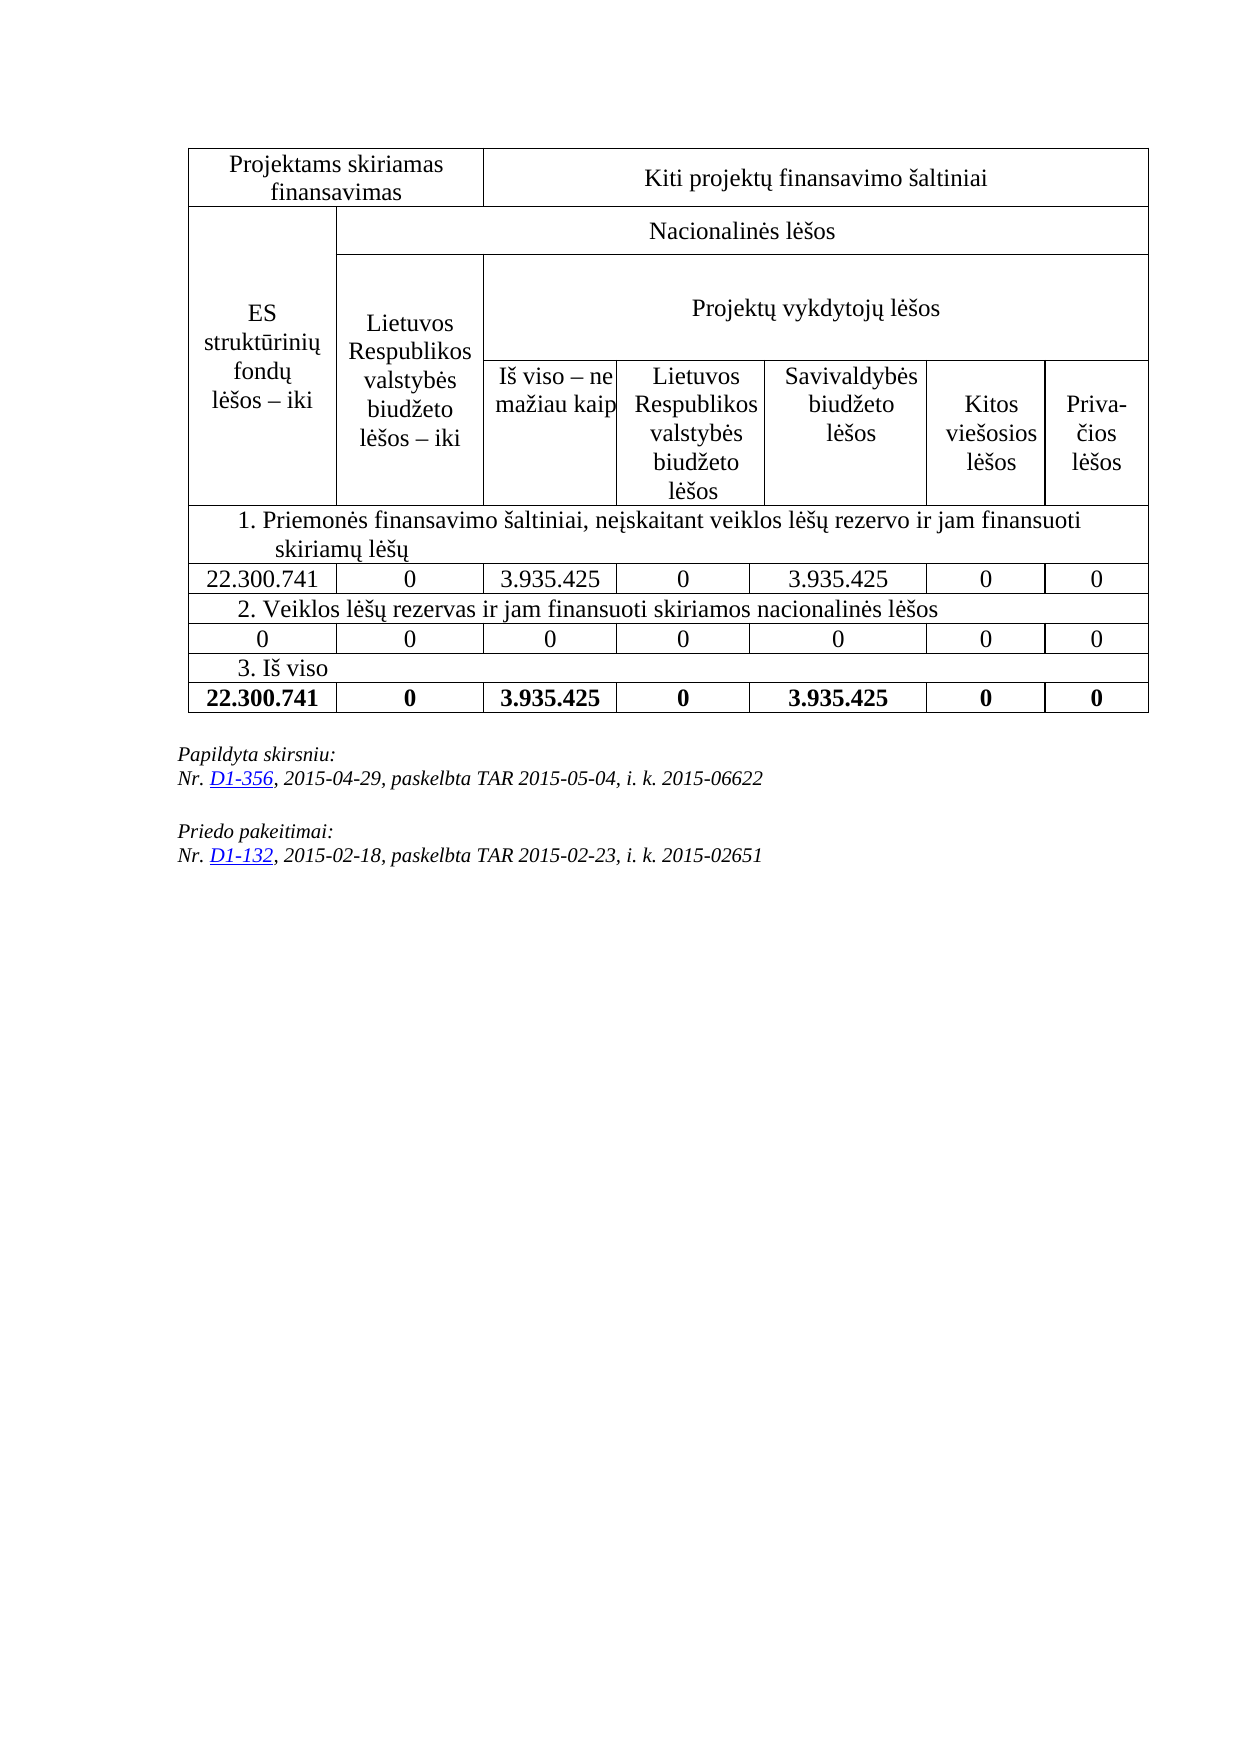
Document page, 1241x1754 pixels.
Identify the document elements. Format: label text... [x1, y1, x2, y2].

text Priedo pakeitimai: [177, 819, 1211, 843]
table_cell 1. Priemonės finansavimo šaltiniai, neįskaitant veiklos lėšų rezervo ir jam finansuoti skiriamų lėšų [189, 506, 1148, 563]
table_cell Nacionalinės lėšos [337, 207, 1148, 253]
table_cell 0 [337, 624, 483, 652]
table_cell 0 [750, 624, 926, 652]
table_cell 0 [617, 624, 749, 652]
table_cell 22.300.741 [189, 564, 336, 593]
text Nr. D1-356, 2015-04-29, paskelbta TAR 2015-05-04, i. k. 2015-06622 [177, 766, 1211, 790]
table_cell 3.935.425 [484, 564, 616, 593]
table_cell 3.935.425 [484, 683, 616, 712]
table_cell 0 [484, 624, 616, 652]
table_cell 0 [1046, 624, 1148, 652]
table_cell Savivaldybės biudžeto lėšos [765, 361, 926, 504]
table_cell 0 [189, 624, 336, 652]
table_cell 0 [1046, 564, 1148, 593]
table_cell Lietuvos Respublikos valstybės biudžeto lėšos [617, 361, 764, 504]
table_cell ES struktūrinių fondų lėšos – iki [189, 207, 336, 504]
text Papildyta skirsniu: [177, 742, 1211, 766]
table_cell 3. Iš viso [189, 654, 1148, 682]
table_cell Iš viso – ne mažiau kaip [484, 361, 616, 504]
text Nr. D1-132, 2015-02-18, paskelbta TAR 2015-02-23, i. k. 2015-02651 [177, 843, 1211, 867]
table_header Kiti projektų finansavimo šaltiniai [484, 149, 1148, 206]
table_header Projektams skiriamas finansavimas [189, 149, 483, 206]
table_cell 0 [927, 683, 1044, 712]
table_cell Kitos viešosios lėšos [927, 361, 1044, 504]
table_cell 0 [617, 564, 749, 593]
table_cell Lietuvos Respublikos valstybės biudžeto lėšos – iki [337, 255, 483, 504]
table_cell 0 [617, 683, 749, 712]
table_cell Priva-čios lėšos [1046, 361, 1148, 504]
table_cell 2. Veiklos lėšų rezervas ir jam finansuoti skiriamos nacionalinės lėšos [189, 594, 1148, 623]
table_cell 0 [337, 683, 483, 712]
table_cell 0 [337, 564, 483, 593]
table_cell 0 [927, 624, 1044, 652]
table_cell 0 [927, 564, 1044, 593]
table_cell 3.935.425 [750, 564, 926, 593]
table_cell Projektų vykdytojų lėšos [484, 255, 1148, 360]
table_cell 0 [1046, 683, 1148, 712]
table_cell 3.935.425 [750, 683, 926, 712]
table_cell 22.300.741 [189, 683, 336, 712]
